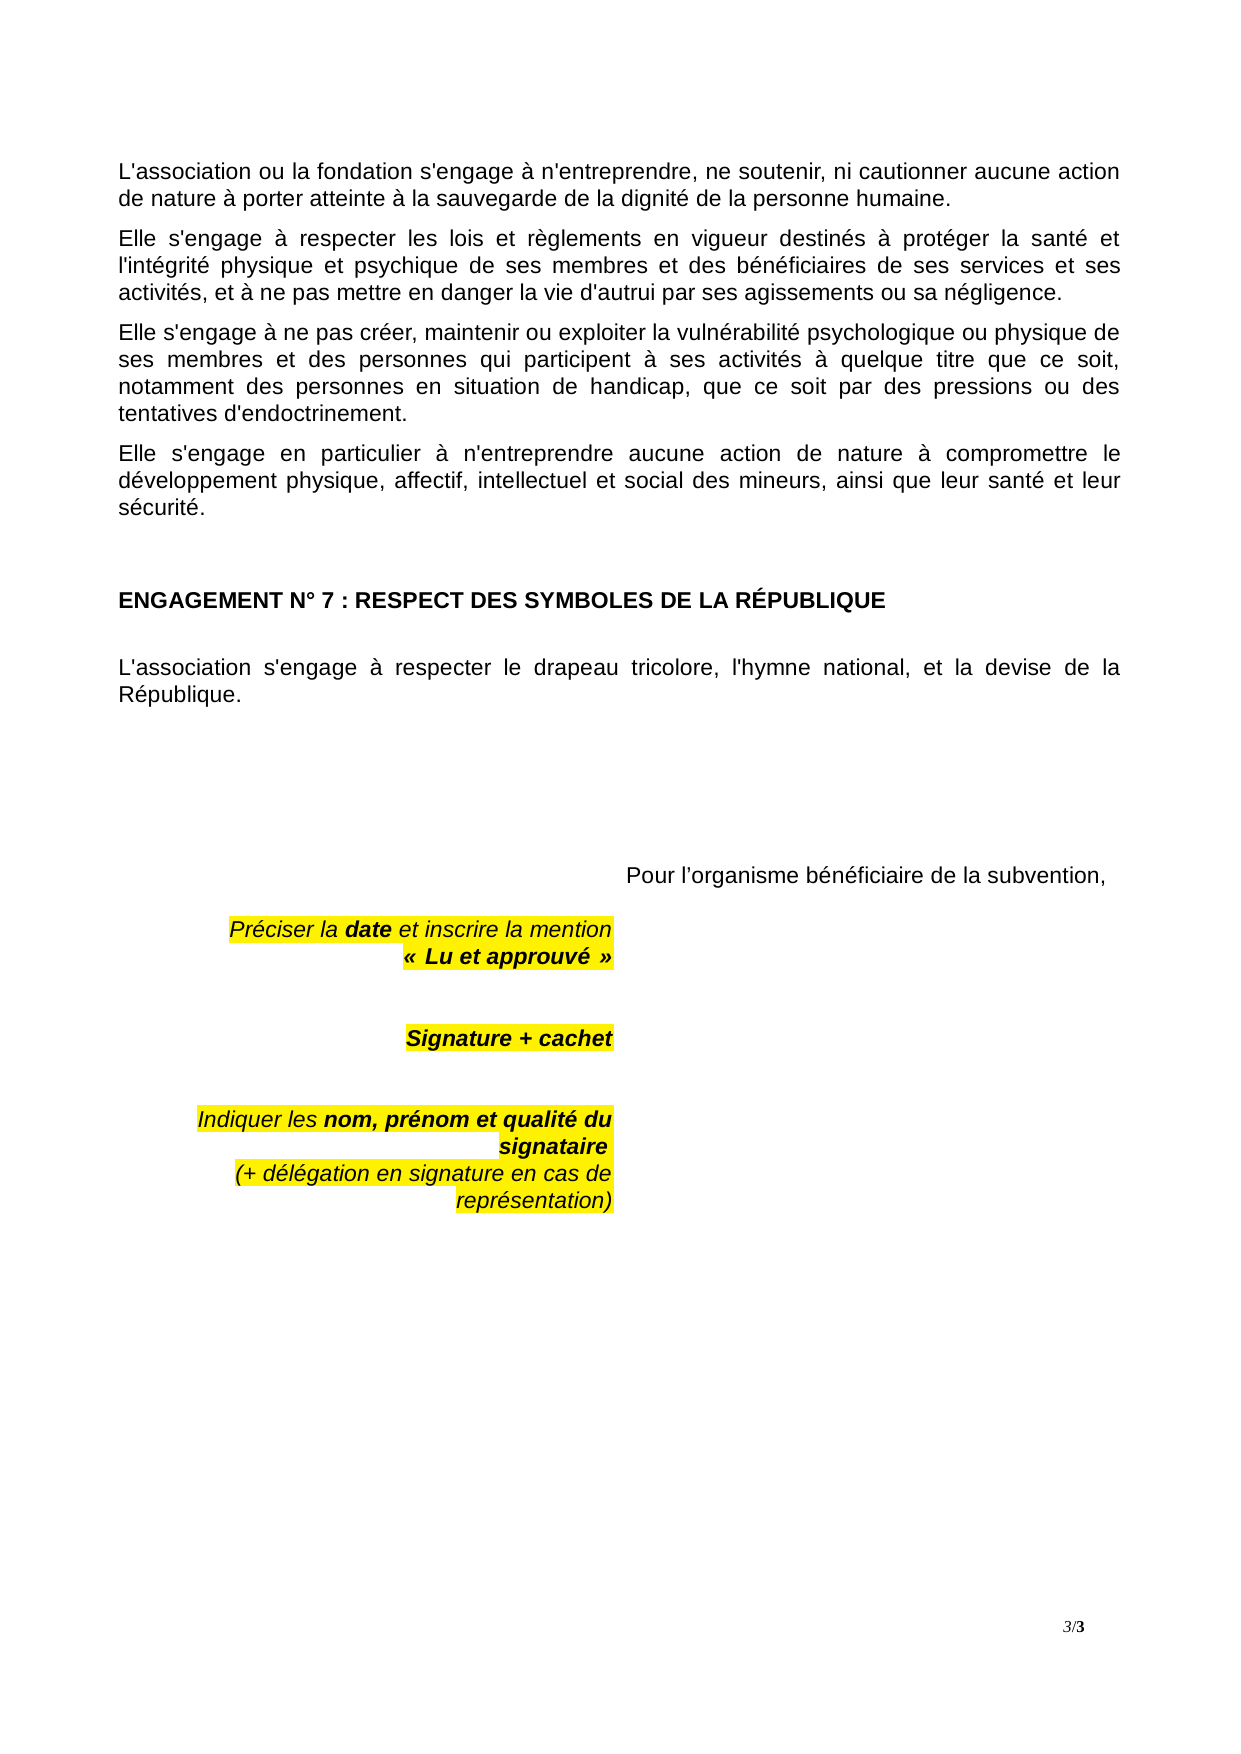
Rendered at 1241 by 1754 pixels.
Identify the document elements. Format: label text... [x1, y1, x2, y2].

text Elle s'engage à ne pas créer, maintenir ou exploiter la vulnérabilité psychologique ou physique de ses membres et des personnes qui participent à ses activités à quelque titre que ce soit, notamment des personnes en situation de handicap, que ce soit par des pressions ou des tentatives d'endoctrinement. [118, 318, 1122, 426]
table_header Préciser la date et inscrire la mention « Lu et approuvé » Signature + cachet Indiquer les nom, prénom et qualité du signataire (+ délégation en signature en cas de représentation) [118, 856, 620, 1219]
text Elle s'engage en particulier à n'entreprendre aucune action de nature à compromettre le développement physique, affectif, intellectuel et social des mineurs, ainsi que leur santé et leur sécurité. [118, 439, 1122, 520]
text L'association ou la fondation s'engage à n'entreprendre, ne soutenir, ni cautionner aucune action de nature à porter atteinte à la sauvegarde de la dignité de la personne humaine. [118, 158, 1122, 212]
text L'association s'engage à respecter le drapeau tricolore, l'hymne national, et la devise de la République. [118, 653, 1122, 708]
table_header Pour l’organisme bénéficiaire de la subvention, [620, 856, 1122, 1219]
text Elle s'engage à respecter les lois et règlements en vigueur destinés à protéger la santé et l'intégrité physique et psychique de ses membres et des bénéficiaires de ses services et ses activités, et à ne pas mettre en danger la vie d'autrui par ses agissements ou sa négligence. [118, 224, 1122, 306]
text ENGAGEMENT N° 7 : RESPECT DES SYMBOLES DE LA RÉPUBLIQUE [118, 587, 1122, 614]
